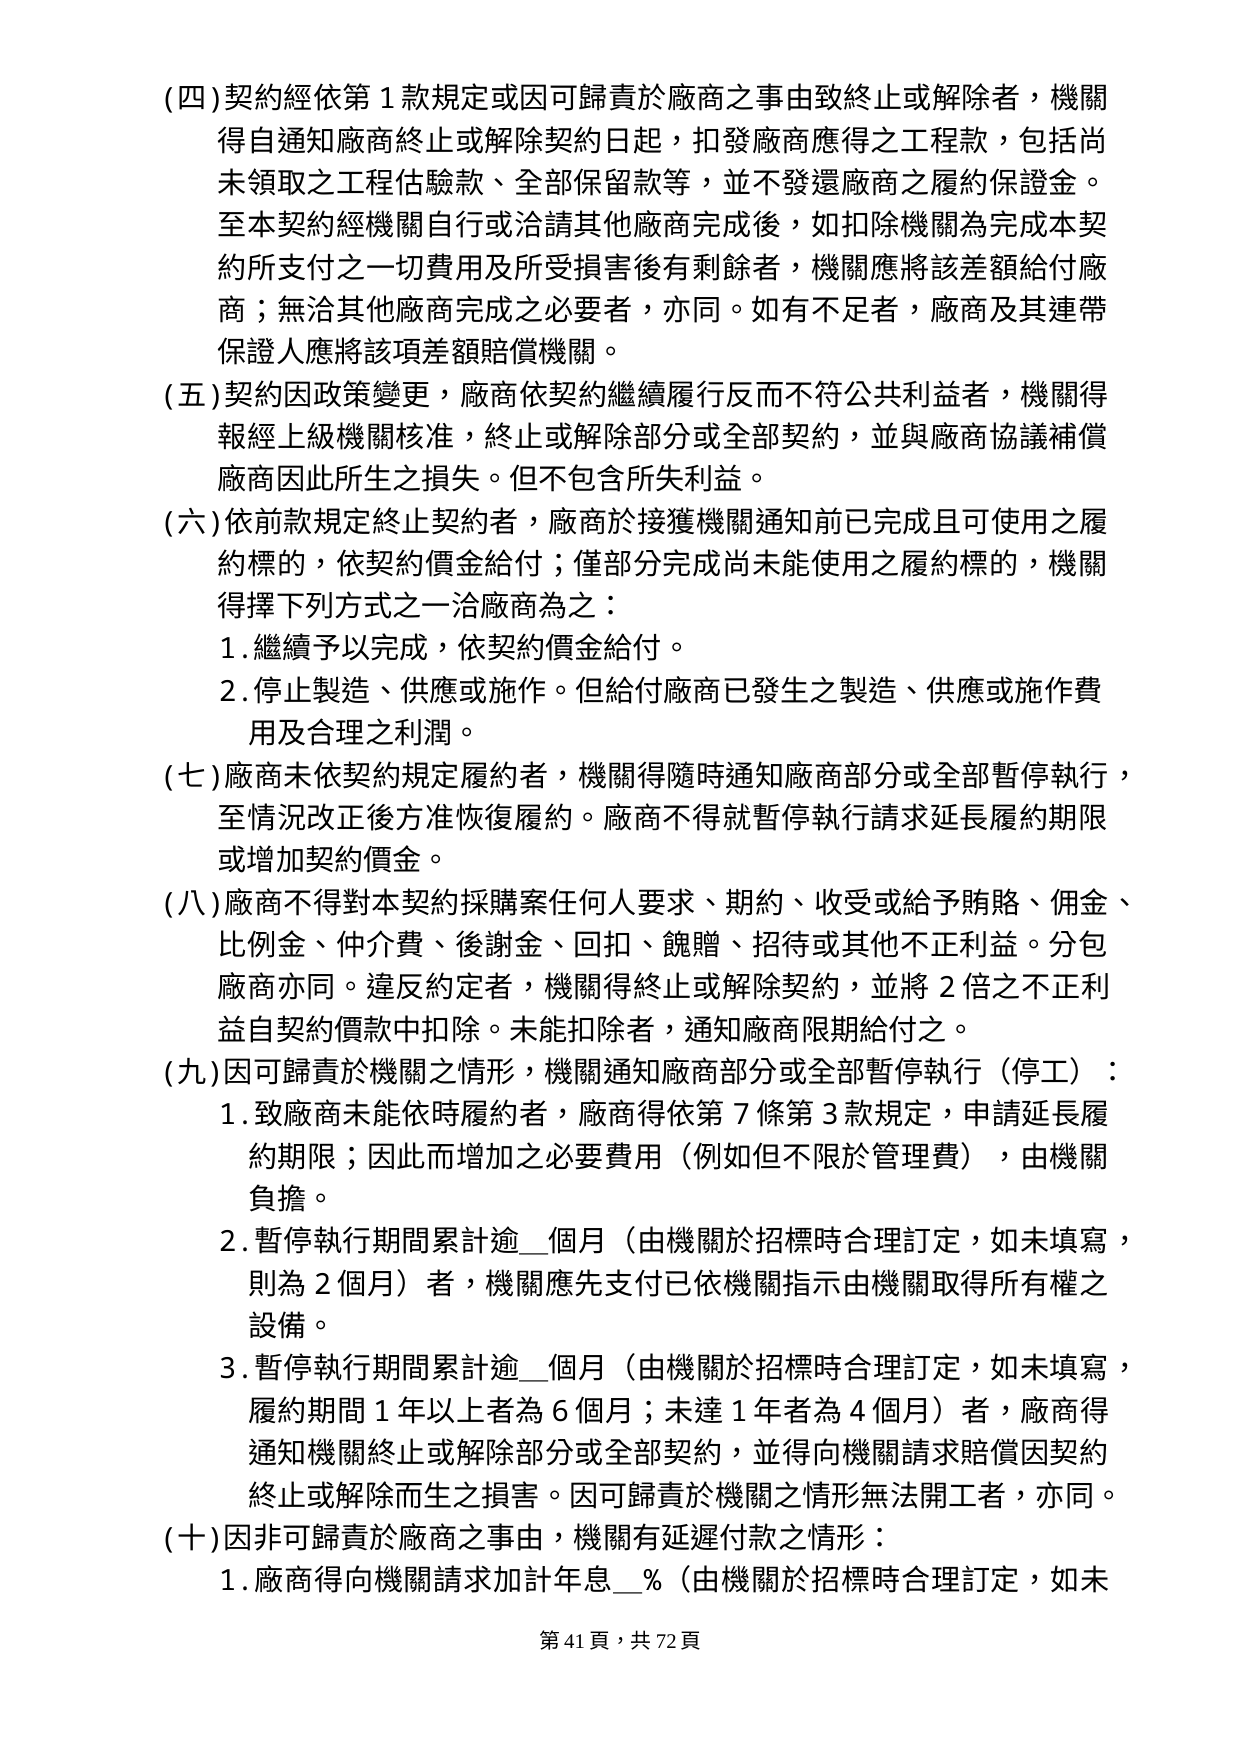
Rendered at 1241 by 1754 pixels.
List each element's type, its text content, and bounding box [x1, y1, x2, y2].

text (七)廠商未依契約規定履約者，機關得隨時通知廠商部分或全部暫停執行，至情況改正後方准恢復履約。廠商不得就暫停執行請求延長履約期限或增加契約價金。 [159, 752, 1110, 879]
text 1.繼續予以完成，依契約價金給付。 [218, 625, 1110, 667]
text (十)因非可歸責於廠商之事由，機關有延遲付款之情形： [159, 1514, 1110, 1557]
text (八)廠商不得對本契約採購案任何人要求、期約、收受或給予賄賂、佣金、比例金、仲介費、後謝金、回扣、餽贈、招待或其他不正利益。分包廠商亦同。違反約定者，機關得終止或解除契約，並將2倍之不正利益自契約價款中扣除。未能扣除者，通知廠商限期給付之。 [159, 879, 1110, 1048]
text 2.暫停執行期間累計逾＿個月（由機關於招標時合理訂定，如未填寫，則為2個月）者，機關應先支付已依機關指示由機關取得所有權之設備。 [218, 1218, 1110, 1345]
text (九)因可歸責於機關之情形，機關通知廠商部分或全部暫停執行（停工）： [159, 1048, 1110, 1091]
text 2.停止製造、供應或施作。但給付廠商已發生之製造、供應或施作費用及合理之利潤。 [218, 667, 1104, 752]
text (四)契約經依第1款規定或因可歸責於廠商之事由致終止或解除者，機關得自通知廠商終止或解除契約日起，扣發廠商應得之工程款，包括尚未領取之工程估驗款、全部保留款等，並不發還廠商之履約保證金。至本契約經機關自行或洽請其他廠商完成後，如扣除機關為完成本契約所支付之一切費用及所受損害後有剩餘者，機關應將該差額給付廠商；無洽其他廠商完成之必要者，亦同。如有不足者，廠商及其連帶保證人應將該項差額賠償機關。 [159, 75, 1110, 371]
text 3.暫停執行期間累計逾＿個月（由機關於招標時合理訂定，如未填寫，履約期間1年以上者為6個月；未達1年者為4個月）者，廠商得通知機關終止或解除部分或全部契約，並得向機關請求賠償因契約終止或解除而生之損害。因可歸責於機關之情形無法開工者，亦同。 [218, 1345, 1110, 1514]
text 1.廠商得向機關請求加計年息＿%（由機關於招標時合理訂定，如未 [218, 1557, 1110, 1599]
text (六)依前款規定終止契約者，廠商於接獲機關通知前已完成且可使用之履約標的，依契約價金給付；僅部分完成尚未能使用之履約標的，機關得擇下列方式之一洽廠商為之： [159, 498, 1110, 625]
text 1.致廠商未能依時履約者，廠商得依第7條第3款規定，申請延長履約期限；因此而增加之必要費用（例如但不限於管理費），由機關負擔。 [218, 1091, 1110, 1218]
text (五)契約因政策變更，廠商依契約繼續履行反而不符公共利益者，機關得報經上級機關核准，終止或解除部分或全部契約，並與廠商協議補償廠商因此所生之損失。但不包含所失利益。 [159, 371, 1110, 498]
